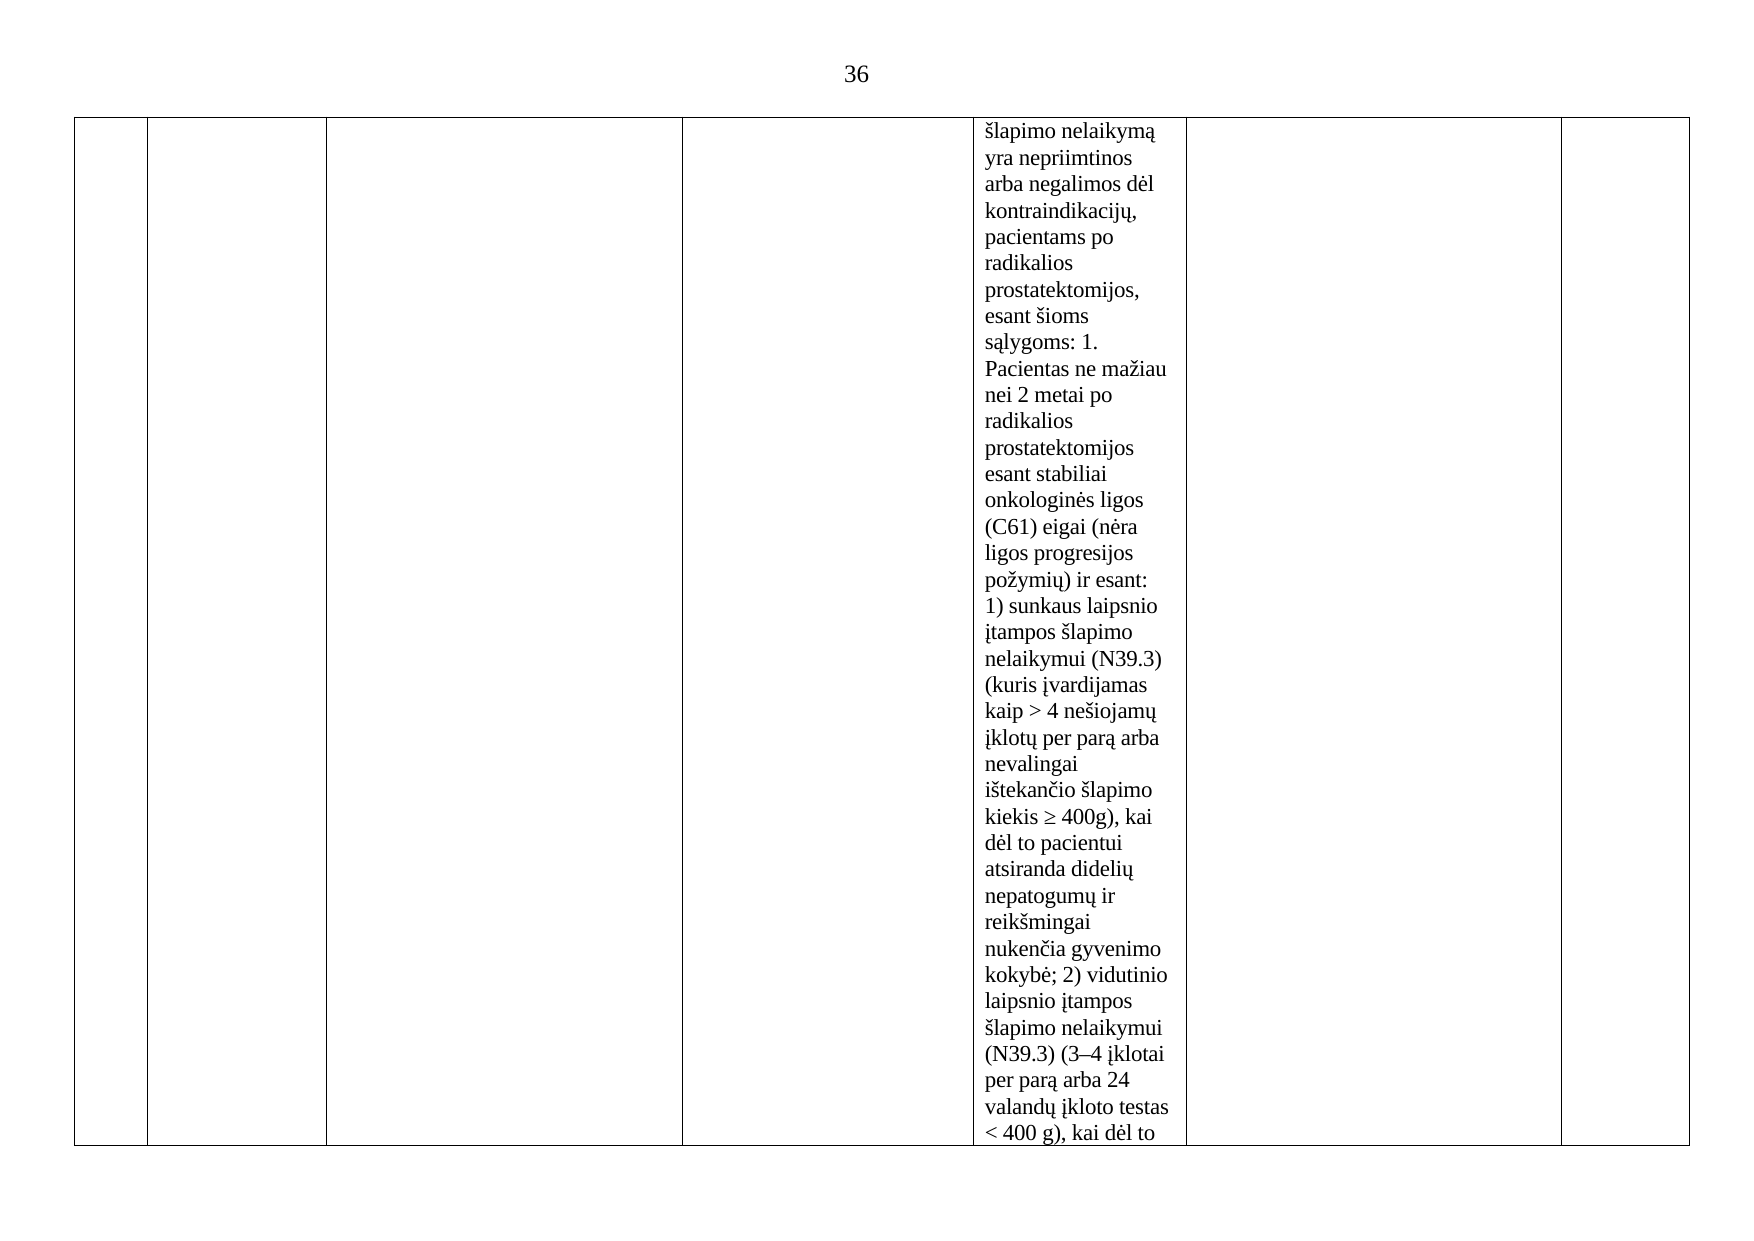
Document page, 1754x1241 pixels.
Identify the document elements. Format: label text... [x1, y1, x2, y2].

table_cell [683, 118, 973, 1145]
table_cell [1690, 117, 1700, 1145]
table_cell [148, 118, 326, 1145]
table_cell [1562, 118, 1689, 1145]
table_cell šlapimo nelaikymą yra nepriimtinos arba negalimos dėl kontraindikacijų, pacientams po radikalios prostatektomijos, esant šioms sąlygoms: 1. Pacientas ne mažiau nei 2 metai po radikalios prostatektomijos esant stabiliai onkologinės ligos (C61) eigai (nėra ligos progresijos požymių) ir esant: 1) sunkaus laipsnio įtampos šlapimo nelaikymui (N39.3) (kuris įvardijamas kaip > 4 nešiojamų įklotų per parą arba nevalingai ištekančio šlapimo kiekis ≥ 400g), kai dėl to pacientui atsiranda didelių nepatogumų ir reikšmingai nukenčia gyvenimo kokybė; 2) vidutinio laipsnio įtampos šlapimo nelaikymui (N39.3) (3–4 įklotai per parą arba 24 valandų įkloto testas < 400 g), kai dėl to [974, 118, 1186, 1145]
table_cell [75, 118, 147, 1145]
table_cell [1187, 118, 1561, 1145]
table_cell [327, 118, 682, 1145]
